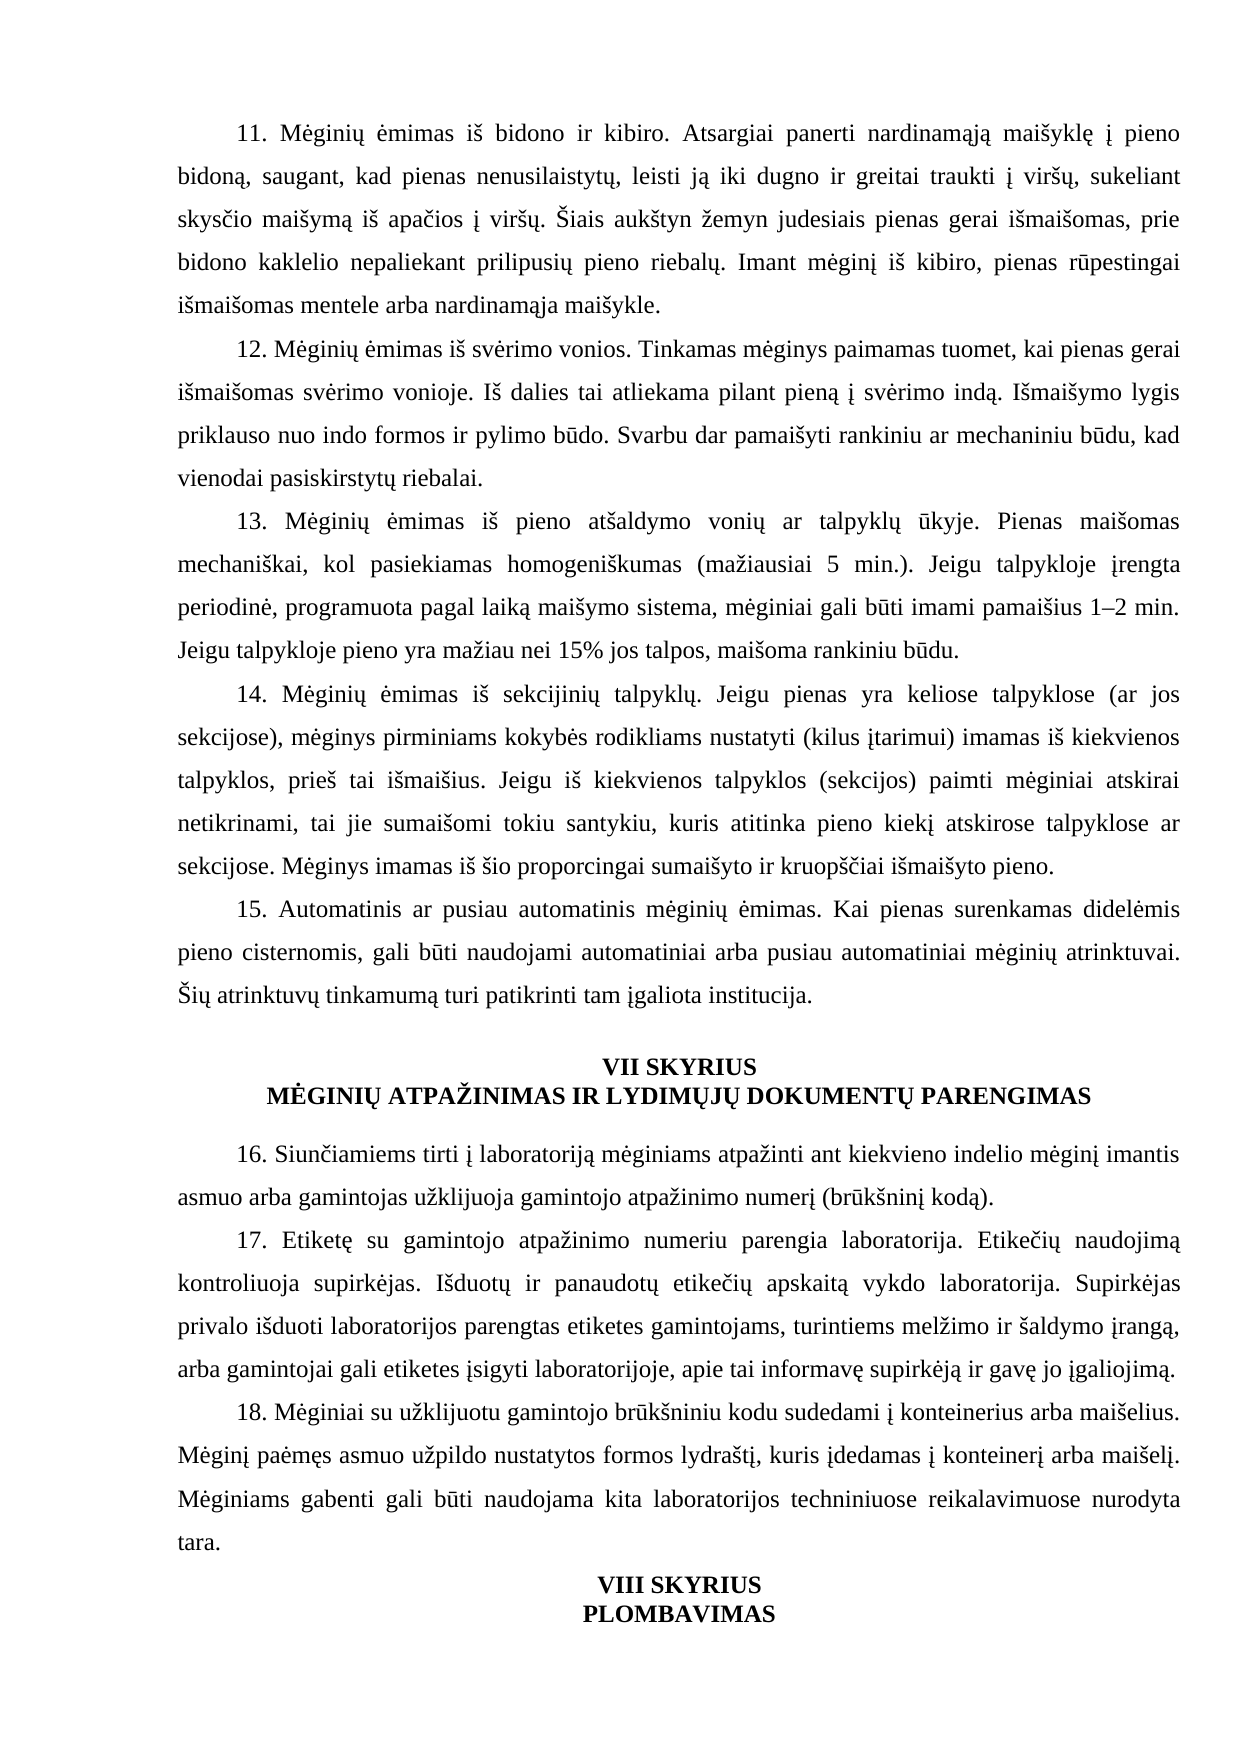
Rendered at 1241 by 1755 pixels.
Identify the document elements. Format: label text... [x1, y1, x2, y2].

text 17. Etiketę su gamintojo atpažinimo numeriu parengia laboratorija. Etikečių naudojimą kontroliuoja supirkėjas. Išduotų ir panaudotų etikečių apskaitą vykdo laboratorija. Supirkėjas privalo išduoti laboratorijos parengtas etiketes gamintojams, turintiems melžimo ir šaldymo įrangą, arba gamintojai gali etiketes įsigyti laboratorijoje, apie tai informavę supirkėją ir gavę jo įgaliojimą. [177, 1225, 1181, 1383]
text VIII SKYRIUS [177, 1570, 1181, 1599]
text 15. Automatinis ar pusiau automatinis mėginių ėmimas. Kai pienas surenkamas didelėmis pieno cisternomis, gali būti naudojami automatiniai arba pusiau automatiniai mėginių atrinktuvai. Šių atrinktuvų tinkamumą turi patikrinti tam įgaliota institucija. [177, 894, 1181, 1009]
text PLOMBAVIMAS [177, 1599, 1181, 1627]
text 16. Siunčiamiems tirti į laboratoriją mėginiams atpažinti ant kiekvieno indelio mėginį imantis asmuo arba gamintojas užklijuoja gamintojo atpažinimo numerį (brūkšninį kodą). [177, 1139, 1181, 1211]
text 18. Mėginiai su užklijuotu gamintojo brūkšniniu kodu sudedami į konteinerius arba maišelius. Mėginį paėmęs asmuo užpildo nustatytos formos lydraštį, kuris įdedamas į konteinerį arba maišelį. Mėginiams gabenti gali būti naudojama kita laboratorijos techniniuose reikalavimuose nurodyta tara. [177, 1397, 1181, 1556]
text 13. Mėginių ėmimas iš pieno atšaldymo vonių ar talpyklų ūkyje. Pienas maišomas mechaniškai, kol pasiekiamas homogeniškumas (mažiausiai 5 min.). Jeigu talpykloje įrengta periodinė, programuota pagal laiką maišymo sistema, mėginiai gali būti imami pamaišius 1–2 min. Jeigu talpykloje pieno yra mažiau nei 15% jos talpos, maišoma rankiniu būdu. [177, 506, 1181, 664]
text MĖGINIŲ ATPAŽINIMAS IR LYDIMŲJŲ DOKUMENTŲ PARENGIMAS [177, 1081, 1181, 1110]
text 12. Mėginių ėmimas iš svėrimo vonios. Tinkamas mėginys paimamas tuomet, kai pienas gerai išmaišomas svėrimo vonioje. Iš dalies tai atliekama pilant pieną į svėrimo indą. Išmaišymo lygis priklauso nuo indo formos ir pylimo būdo. Svarbu dar pamaišyti rankiniu ar mechaniniu būdu, kad vienodai pasiskirstytų riebalai. [177, 334, 1181, 492]
text VII SKYRIUS [177, 1052, 1181, 1081]
text 14. Mėginių ėmimas iš sekcijinių talpyklų. Jeigu pienas yra keliose talpyklose (ar jos sekcijose), mėginys pirminiams kokybės rodikliams nustatyti (kilus įtarimui) imamas iš kiekvienos talpyklos, prieš tai išmaišius. Jeigu iš kiekvienos talpyklos (sekcijos) paimti mėginiai atskirai netikrinami, tai jie sumaišomi tokiu santykiu, kuris atitinka pieno kiekį atskirose talpyklose ar sekcijose. Mėginys imamas iš šio proporcingai sumaišyto ir kruopščiai išmaišyto pieno. [177, 679, 1181, 880]
text 11. Mėginių ėmimas iš bidono ir kibiro. Atsargiai panerti nardinamąją maišyklę į pieno bidoną, saugant, kad pienas nenusilaistytų, leisti ją iki dugno ir greitai traukti į viršų, sukeliant skysčio maišymą iš apačios į viršų. Šiais aukštyn žemyn judesiais pienas gerai išmaišomas, prie bidono kaklelio nepaliekant prilipusių pieno riebalų. Imant mėginį iš kibiro, pienas rūpestingai išmaišomas mentele arba nardinamąja maišykle. [177, 118, 1181, 319]
